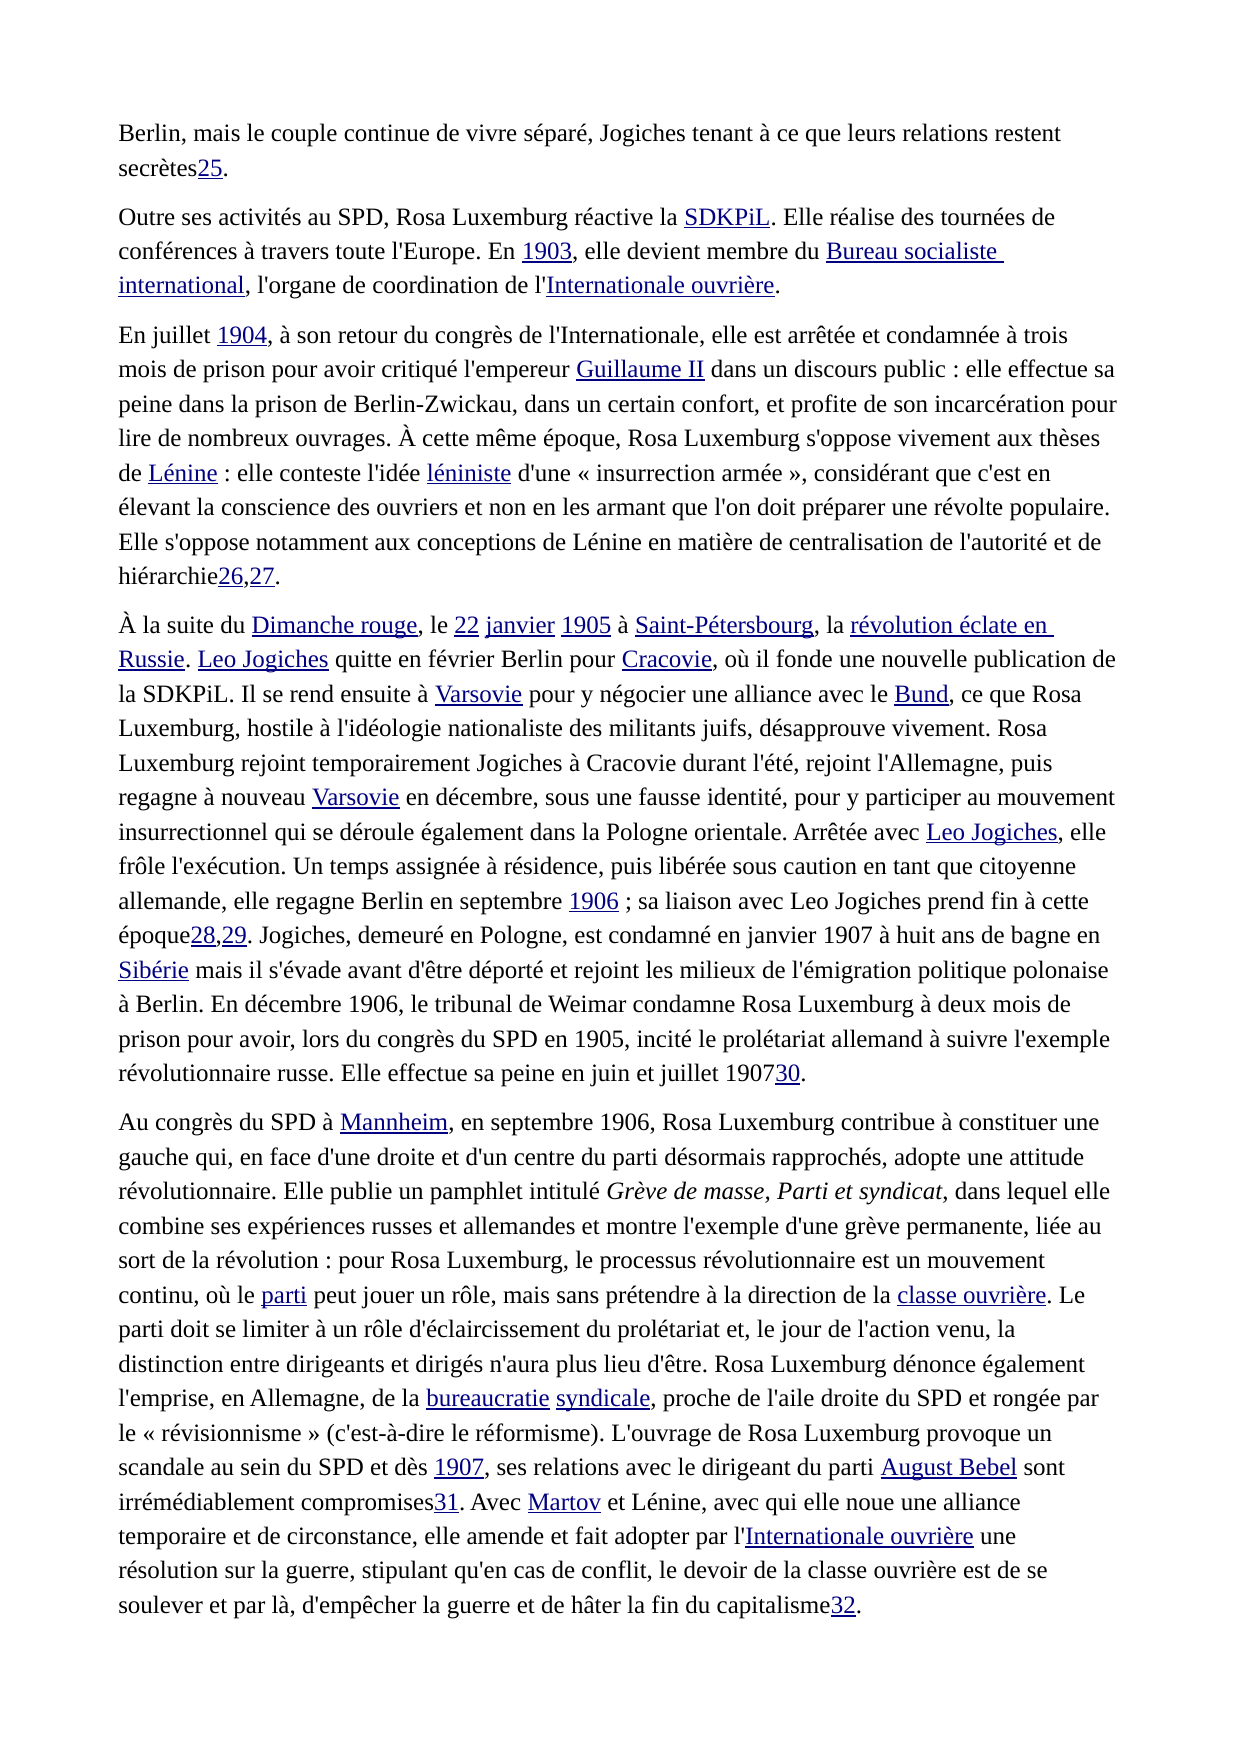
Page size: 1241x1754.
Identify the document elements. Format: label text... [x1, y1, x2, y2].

text Au congrès du SPD à Mannheim, en septembre 1906, Rosa Luxemburg contribue à constituer une gauche qui, en face d'une droite et d'un centre du parti désormais rapprochés, adopte une attitude révolutionnaire. Elle publie un pamphlet intitulé Grève de masse, Parti et syndicat, dans lequel elle combine ses expériences russes et allemandes et montre l'exemple d'une grève permanente, liée au sort de la révolution : pour Rosa Luxemburg, le processus révolutionnaire est un mouvement continu, où le parti peut jouer un rôle, mais sans prétendre à la direction de la classe ouvrière. Le parti doit se limiter à un rôle d'éclaircissement du prolétariat et, le jour de l'action venu, la distinction entre dirigeants et dirigés n'aura plus lieu d'être. Rosa Luxemburg dénonce également l'emprise, en Allemagne, de la bureaucratie syndicale, proche de l'aile droite du SPD et rongée par le « révisionnisme » (c'est-à-dire le réformisme). L'ouvrage de Rosa Luxemburg provoque un scandale au sein du SPD et dès 1907, ses relations avec le dirigeant du parti August Bebel sont irrémédiablement compromises31. Avec Martov et Lénine, avec qui elle noue une alliance temporaire et de circonstance, elle amende et fait adopter par l'Internationale ouvrière une résolution sur la guerre, stipulant qu'en cas de conflit, le devoir de la classe ouvrière est de se soulever et par là, d'empêcher la guerre et de hâter la fin du capitalisme32. [118, 1107, 1122, 1619]
text Outre ses activités au SPD, Rosa Luxemburg réactive la SDKPiL. Elle réalise des tournées de conférences à travers toute l'Europe. En 1903, elle devient membre du Bureau socialiste international, l'organe de coordination de l'Internationale ouvrière. [118, 202, 1122, 299]
text Berlin, mais le couple continue de vivre séparé, Jogiches tenant à ce que leurs relations restent secrètes25. [118, 118, 1122, 181]
text En juillet 1904, à son retour du congrès de l'Internationale, elle est arrêtée et condamnée à trois mois de prison pour avoir critiqué l'empereur Guillaume II dans un discours public : elle effectue sa peine dans la prison de Berlin-Zwickau, dans un certain confort, et profite de son incarcération pour lire de nombreux ouvrages. À cette même époque, Rosa Luxemburg s'oppose vivement aux thèses de Lénine : elle conteste l'idée léniniste d'une « insurrection armée », considérant que c'est en élevant la conscience des ouvriers et non en les armant que l'on doit préparer une révolte populaire. Elle s'oppose notamment aux conceptions de Lénine en matière de centralisation de l'autorité et de hiérarchie26,27. [118, 320, 1122, 590]
text À la suite du Dimanche rouge, le 22 janvier 1905 à Saint-Pétersbourg, la révolution éclate en Russie. Leo Jogiches quitte en février Berlin pour Cracovie, où il fonde une nouvelle publication de la SDKPiL. Il se rend ensuite à Varsovie pour y négocier une alliance avec le Bund, ce que Rosa Luxemburg, hostile à l'idéologie nationaliste des militants juifs, désapprouve vivement. Rosa Luxemburg rejoint temporairement Jogiches à Cracovie durant l'été, rejoint l'Allemagne, puis regagne à nouveau Varsovie en décembre, sous une fausse identité, pour y participer au mouvement insurrectionnel qui se déroule également dans la Pologne orientale. Arrêtée avec Leo Jogiches, elle frôle l'exécution. Un temps assignée à résidence, puis libérée sous caution en tant que citoyenne allemande, elle regagne Berlin en septembre 1906 ; sa liaison avec Leo Jogiches prend fin à cette époque28,29. Jogiches, demeuré en Pologne, est condamné en janvier 1907 à huit ans de bagne en Sibérie mais il s'évade avant d'être déporté et rejoint les milieux de l'émigration politique polonaise à Berlin. En décembre 1906, le tribunal de Weimar condamne Rosa Luxemburg à deux mois de prison pour avoir, lors du congrès du SPD en 1905, incité le prolétariat allemand à suivre l'exemple révolutionnaire russe. Elle effectue sa peine en juin et juillet 190730. [118, 610, 1122, 1087]
